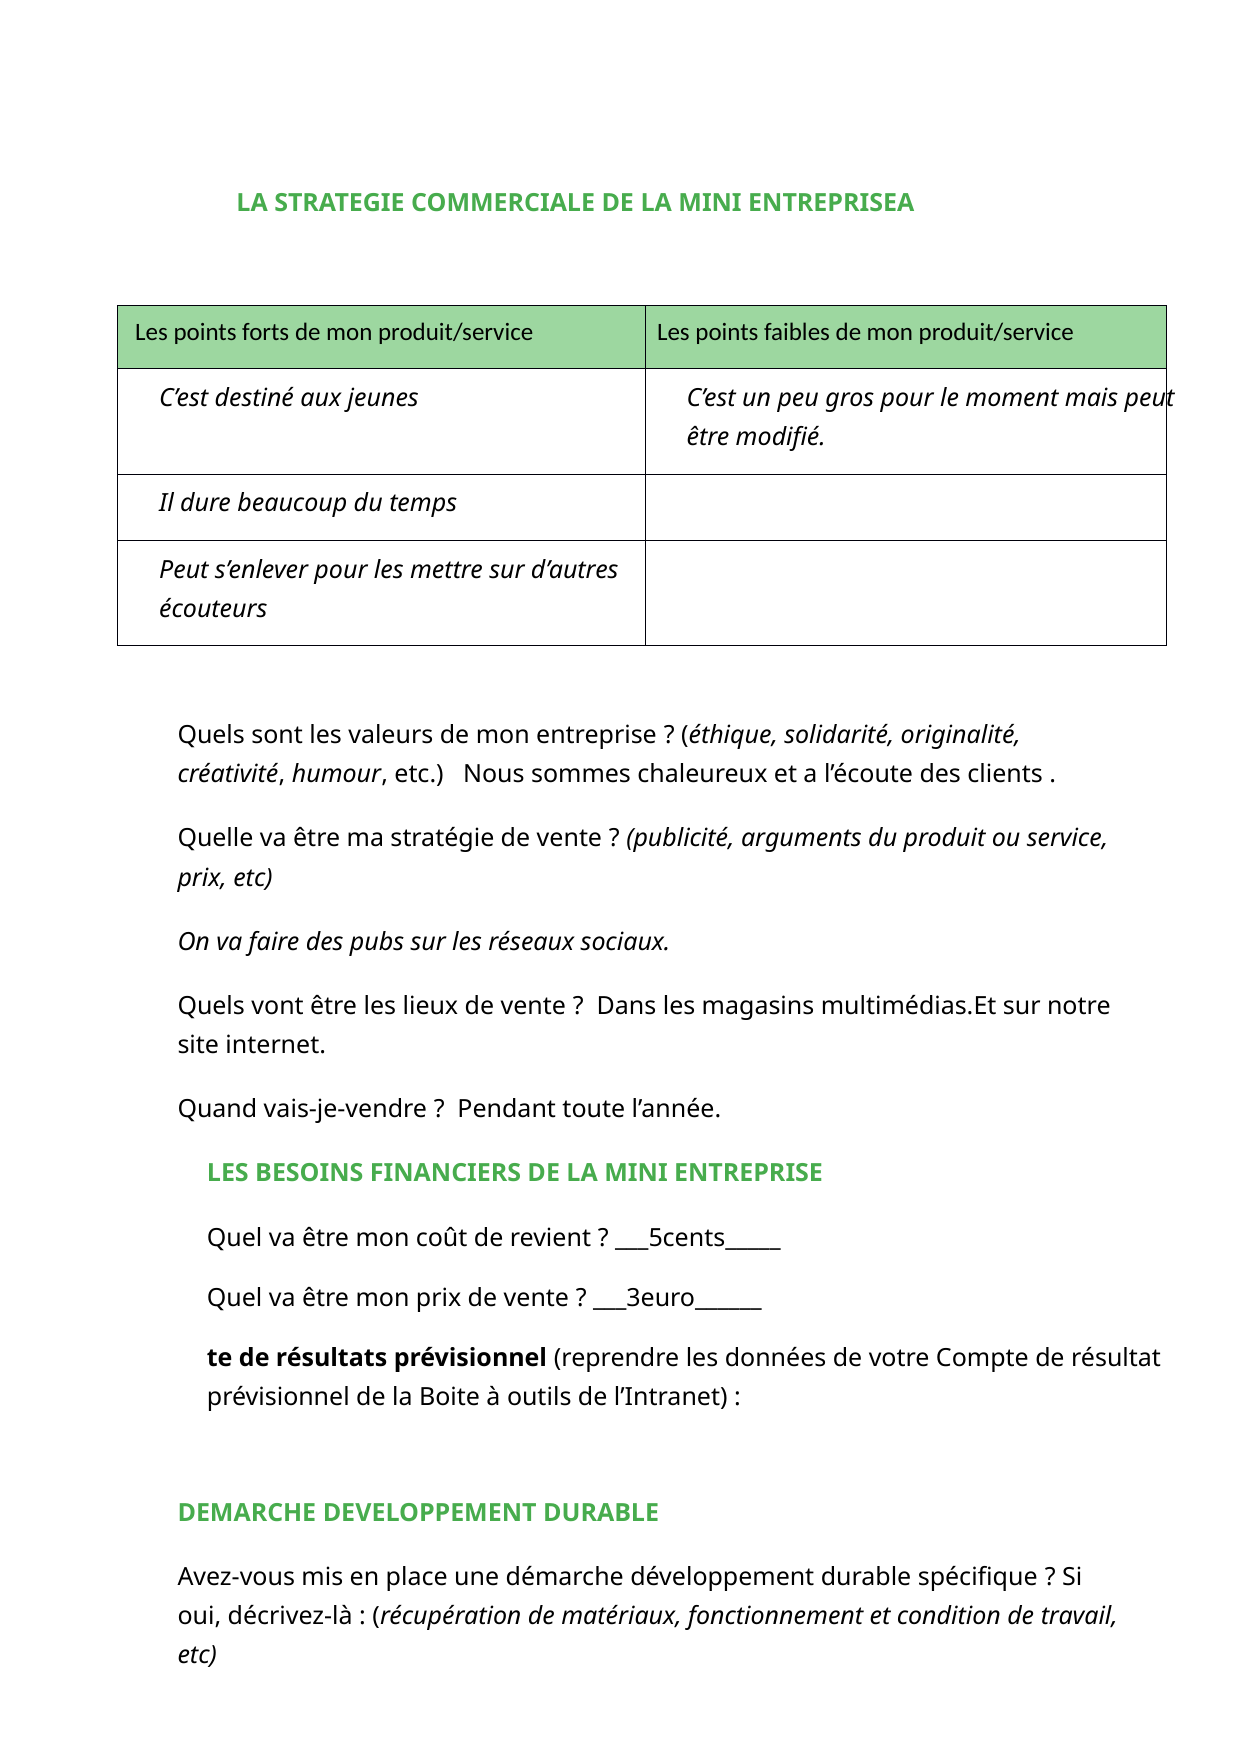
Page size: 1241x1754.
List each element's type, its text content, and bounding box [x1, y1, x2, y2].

text Quels vont être les lieux de vente ? Dans les magasins multimédias.Et sur notre site internet. [177, 988, 1122, 1061]
text Quel va être mon prix de vente ? ___3euro______ [207, 1279, 1181, 1313]
table_cell C’est un peu gros pour le moment mais peut être modifié. [646, 369, 1166, 473]
text On va faire des pubs sur les réseaux sociaux. [177, 923, 1122, 957]
text Quel va être mon coût de revient ? ___5cents_____ [207, 1219, 1181, 1253]
text Quand vais-je-vendre ? Pendant toute l’année. [177, 1091, 1122, 1125]
table_cell [646, 541, 1166, 645]
text Quelle va être ma stratégie de vente ? (publicité, arguments du produit ou service, prix, etc) [177, 820, 1122, 893]
table_cell Il dure beaucoup du temps [118, 475, 645, 540]
table_header Les points forts de mon produit/service [118, 306, 645, 368]
text te de résultats prévisionnel (reprendre les données de votre Compte de résultat prévisionnel de la Boite à outils de l’Intranet) : [207, 1339, 1181, 1412]
text Avez-vous mis en place une démarche développement durable spécifique ? Si oui, décrivez-là : (récupération de matériaux, fonctionnement et condition de travail, etc) [177, 1558, 1122, 1671]
table_cell Peut s’enlever pour les mettre sur d’autres écouteurs [118, 541, 645, 645]
text DEMARCHE DEVELOPPEMENT DURABLE [177, 1494, 1122, 1528]
text LA STRATEGIE COMMERCIALE DE LA MINI ENTREPRISEA [236, 185, 1122, 219]
text LES BESOINS FINANCIERS DE LA MINI ENTREPRISE [207, 1155, 1181, 1189]
table_header Les points faibles de mon produit/service [646, 306, 1166, 368]
table_cell C’est destiné aux jeunes [118, 369, 645, 473]
table_cell [646, 475, 1166, 540]
text Quels sont les valeurs de mon entreprise ? (éthique, solidarité, originalité, créativité, humour, etc.) Nous sommes chaleureux et a l’écoute des clients . [177, 717, 1122, 790]
